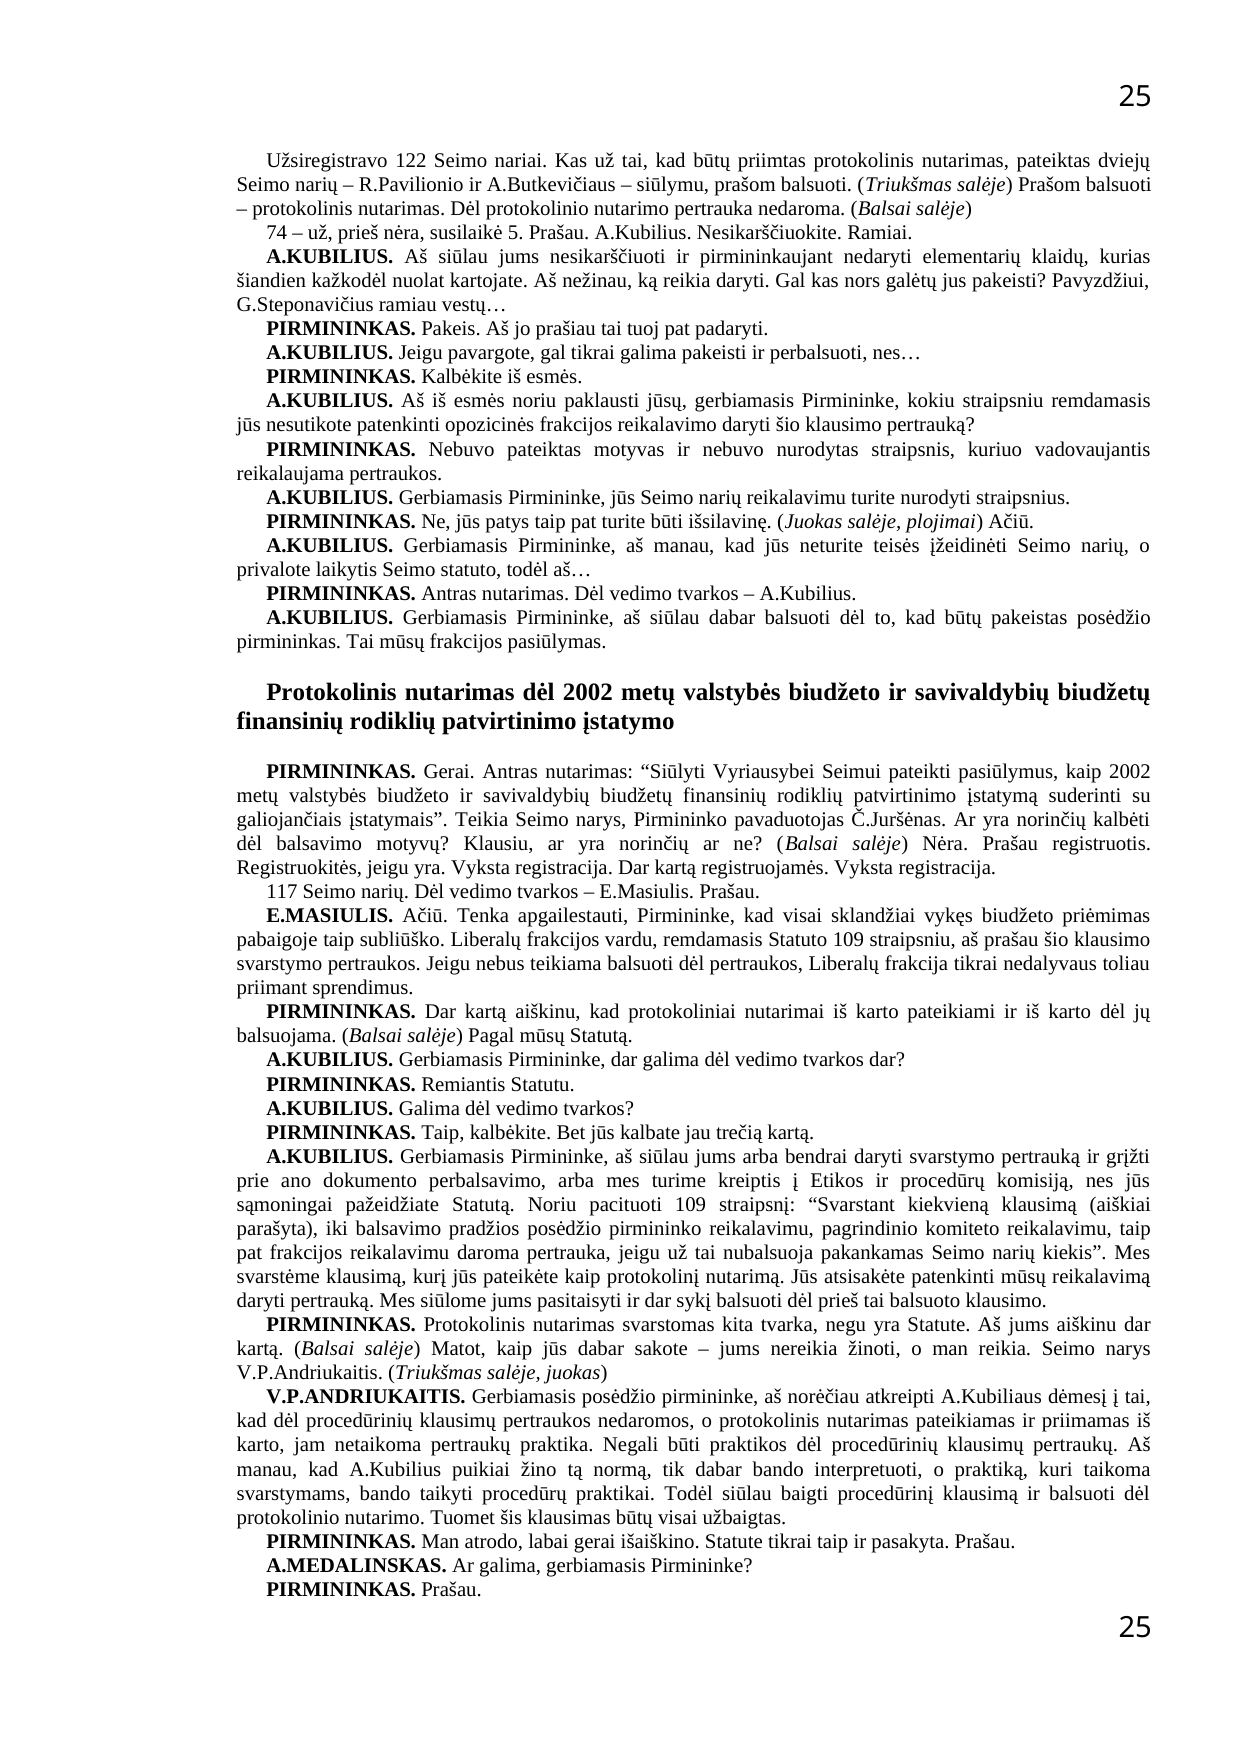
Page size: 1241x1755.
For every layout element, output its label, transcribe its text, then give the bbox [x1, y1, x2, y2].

text A.KUBILIUS. Aš iš esmės noriu paklausti jūsų, gerbiamasis Pirmininke, kokiu straipsniu remdamasis jūs nesutikote patenkinti opozicinės frakcijos reikalavimo daryti šio klausimo pertrauką? [236, 388, 1152, 436]
text PIRMININKAS. Gerai. Antras nutarimas: “Siūlyti Vyriausybei Seimui pateikti pasiūlymus, kaip 2002 metų valstybės biudžeto ir savivaldybių biudžetų finansinių rodiklių patvirtinimo įstatymą suderinti su galiojančiais įstatymais”. Teikia Seimo narys, Pirmininko pavaduotojas Č.Juršėnas. Ar yra norinčių kalbėti dėl balsavimo motyvų? Klausiu, ar yra norinčių ar ne? (Balsai salėje) Nėra. Prašau registruotis. Registruokitės, jeigu yra. Vyksta registracija. Dar kartą registruojamės. Vyksta registracija. [236, 759, 1152, 879]
text PIRMININKAS. Prašau. [236, 1577, 1152, 1601]
text V.P.ANDRIUKAITIS. Gerbiamasis posėdžio pirmininke, aš norėčiau atkreipti A.Kubiliaus dėmesį į tai, kad dėl procedūrinių klausimų pertraukos nedaromos, o protokolinis nutarimas pateikiamas ir priimamas iš karto, jam netaikoma pertraukų praktika. Negali būti praktikos dėl procedūrinių klausimų pertraukų. Aš manau, kad A.Kubilius puikiai žino tą normą, tik dabar bando interpretuoti, o praktiką, kuri taikoma svarstymams, bando taikyti procedūrų praktikai. Todėl siūlau baigti procedūrinį klausimą ir balsuoti dėl protokolinio nutarimo. Tuomet šis klausimas būtų visai užbaigtas. [236, 1384, 1152, 1529]
text A.KUBILIUS. Gerbiamasis Pirmininke, jūs Seimo narių reikalavimu turite nurodyti straipsnius. [236, 484, 1152, 509]
text Užsiregistravo 122 Seimo nariai. Kas už tai, kad būtų priimtas protokolinis nutarimas, pateiktas dviejų Seimo narių – R.Pavilionio ir A.Butkevičiaus – siūlymu, prašom balsuoti. (Triukšmas salėje) Prašom balsuoti – protokolinis nutarimas. Dėl protokolinio nutarimo pertrauka nedaroma. (Balsai salėje) [236, 148, 1152, 220]
text PIRMININKAS. Dar kartą aiškinu, kad protokoliniai nutarimai iš karto pateikiami ir iš karto dėl jų balsuojama. (Balsai salėje) Pagal mūsų Statutą. [236, 999, 1152, 1047]
text A.KUBILIUS. Jeigu pavargote, gal tikrai galima pakeisti ir perbalsuoti, nes… [236, 340, 1152, 364]
text PIRMININKAS. Protokolinis nutarimas svarstomas kita tvarka, negu yra Statute. Aš jums aiškinu dar kartą. (Balsai salėje) Matot, kaip jūs dabar sakote – jums nereikia žinoti, o man reikia. Seimo narys V.P.Andriukaitis. (Triukšmas salėje, juokas) [236, 1312, 1152, 1384]
text 74 – už, prieš nėra, susilaikė 5. Prašau. A.Kubilius. Nesikarščiuokite. Ramiai. [236, 220, 1152, 244]
text A.MEDALINSKAS. Ar galima, gerbiamasis Pirmininke? [236, 1553, 1152, 1577]
text PIRMININKAS. Antras nutarimas. Dėl vedimo tvarkos – A.Kubilius. [236, 581, 1152, 605]
text E.MASIULIS. Ačiū. Tenka apgailestauti, Pirmininke, kad visai sklandžiai vykęs biudžeto priėmimas pabaigoje taip subliūško. Liberalų frakcijos vardu, remdamasis Statuto 109 straipsniu, aš prašau šio klausimo svarstymo pertraukos. Jeigu nebus teikiama balsuoti dėl pertraukos, Liberalų frakcija tikrai nedalyvaus toliau priimant sprendimus. [236, 903, 1152, 999]
text PIRMININKAS. Man atrodo, labai gerai išaiškino. Statute tikrai taip ir pasakyta. Prašau. [236, 1529, 1152, 1553]
text A.KUBILIUS. Gerbiamasis Pirmininke, aš siūlau dabar balsuoti dėl to, kad būtų pakeistas posėdžio pirmininkas. Tai mūsų frakcijos pasiūlymas. [236, 605, 1152, 653]
text A.KUBILIUS. Gerbiamasis Pirmininke, dar galima dėl vedimo tvarkos dar? [236, 1047, 1152, 1071]
text PIRMININKAS. Remiantis Statutu. [236, 1071, 1152, 1096]
text 117 Seimo narių. Dėl vedimo tvarkos – E.Masiulis. Prašau. [236, 879, 1152, 903]
text PIRMININKAS. Pakeis. Aš jo prašiau tai tuoj pat padaryti. [236, 316, 1152, 340]
text A.KUBILIUS. Gerbiamasis Pirmininke, aš manau, kad jūs neturite teisės įžeidinėti Seimo narių, o privalote laikytis Seimo statuto, todėl aš… [236, 533, 1152, 581]
text A.KUBILIUS. Gerbiamasis Pirmininke, aš siūlau jums arba bendrai daryti svarstymo pertrauką ir grįžti prie ano dokumento perbalsavimo, arba mes turime kreiptis į Etikos ir procedūrų komisiją, nes jūs sąmoningai pažeidžiate Statutą. Noriu pacituoti 109 straipsnį: “Svarstant kiekvieną klausimą (aiškiai parašyta), iki balsavimo pradžios posėdžio pirmininko reikalavimu, pagrindinio komiteto reikalavimu, taip pat frakcijos reikalavimu daroma pertrauka, jeigu už tai nubalsuoja pakankamas Seimo narių kiekis”. Mes svarstėme klausimą, kurį jūs pateikėte kaip protokolinį nutarimą. Jūs atsisakėte patenkinti mūsų reikalavimą daryti pertrauką. Mes siūlome jums pasitaisyti ir dar sykį balsuoti dėl prieš tai balsuoto klausimo. [236, 1144, 1152, 1312]
text PIRMININKAS. Nebuvo pateiktas motyvas ir nebuvo nurodytas straipsnis, kuriuo vadovaujantis reikalaujama pertraukos. [236, 436, 1152, 484]
text A.KUBILIUS. Galima dėl vedimo tvarkos? [236, 1096, 1152, 1119]
text PIRMININKAS. Taip, kalbėkite. Bet jūs kalbate jau trečią kartą. [236, 1119, 1152, 1144]
text PIRMININKAS. Kalbėkite iš esmės. [236, 364, 1152, 388]
text A.KUBILIUS. Aš siūlau jums nesikarščiuoti ir pirmininkaujant nedaryti elementarių klaidų, kurias šiandien kažkodėl nuolat kartojate. Aš nežinau, ką reikia daryti. Gal kas nors galėtų jus pakeisti? Pavyzdžiui, G.Steponavičius ramiau vestų… [236, 244, 1152, 316]
text Protokolinis nutarimas dėl 2002 metų valstybės biudžeto ir savivaldybių biudžetų finansinių rodiklių patvirtinimo įstatymo [236, 677, 1152, 734]
text PIRMININKAS. Ne, jūs patys taip pat turite būti išsilavinę. (Juokas salėje, plojimai) Ačiū. [236, 509, 1152, 533]
